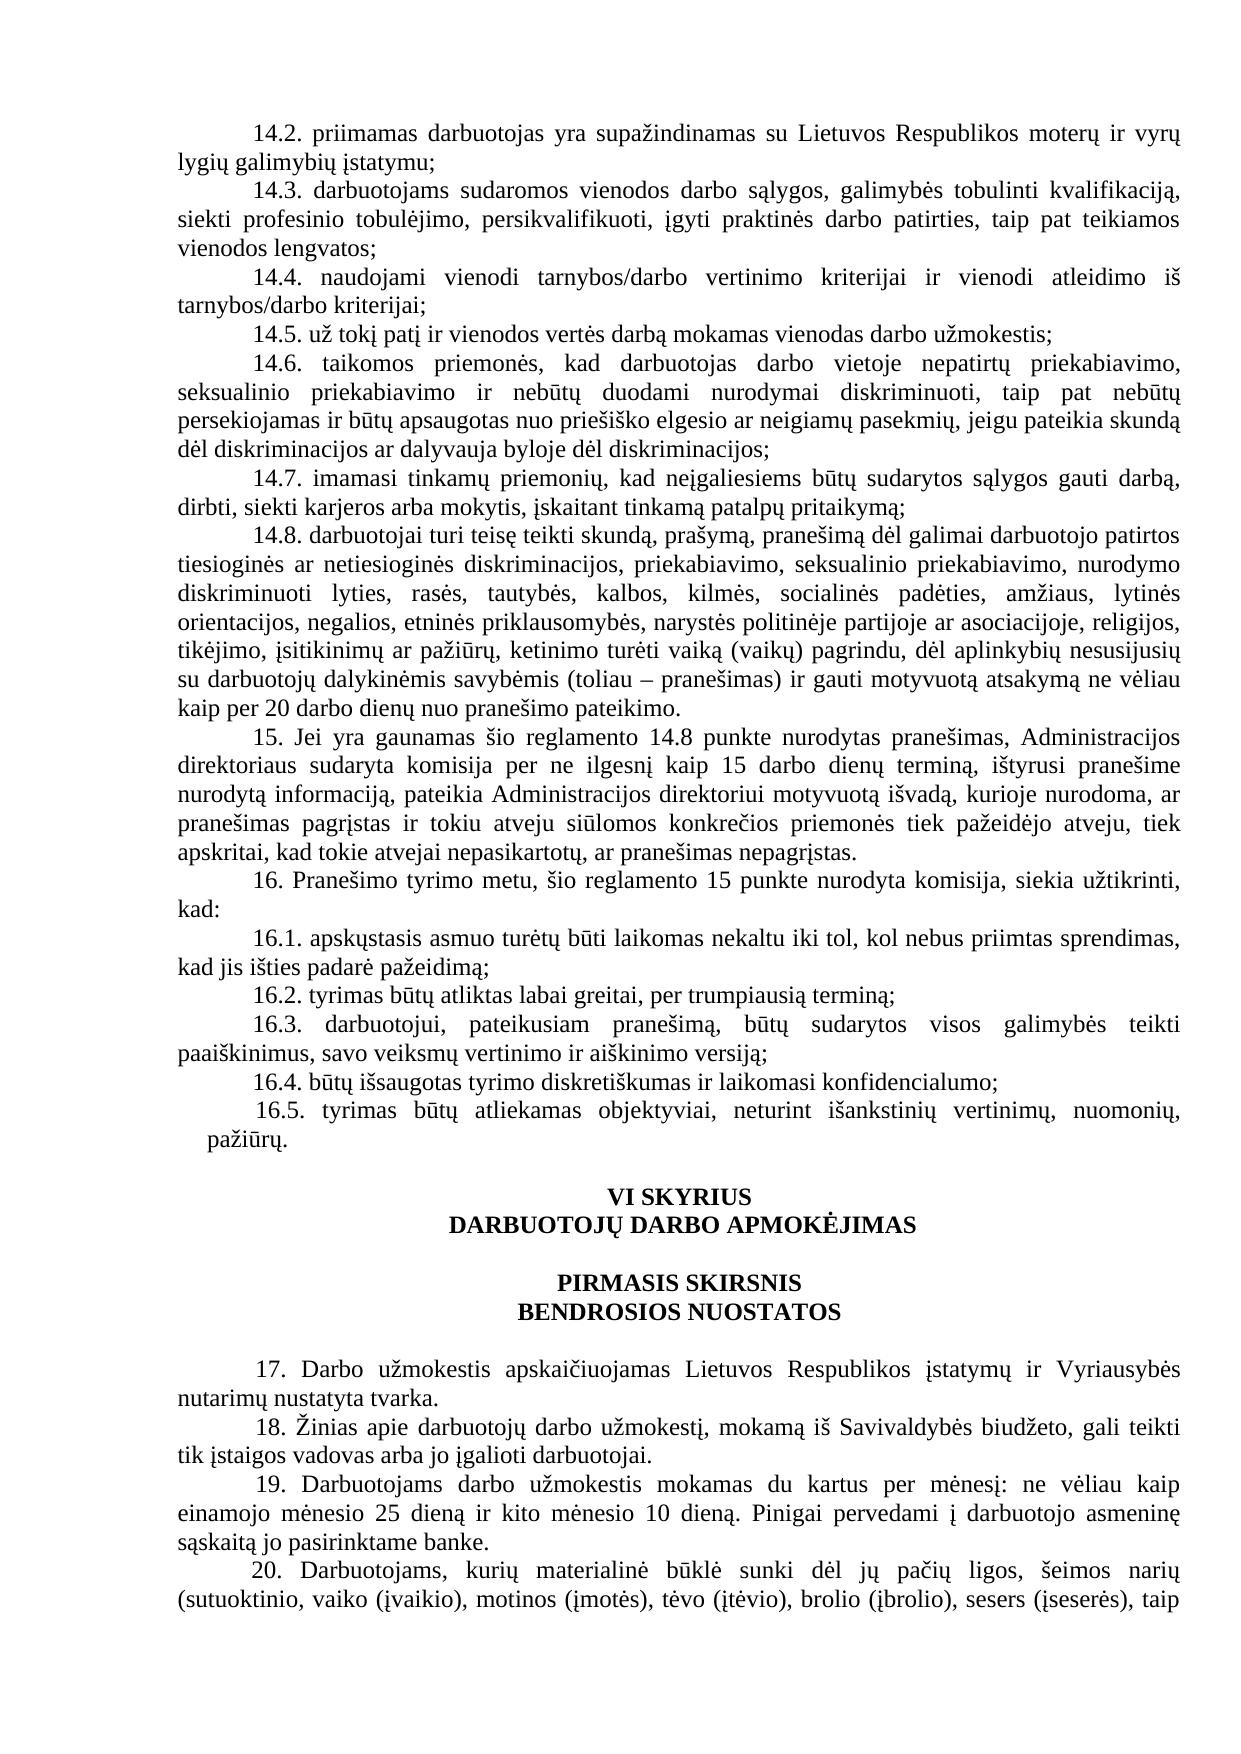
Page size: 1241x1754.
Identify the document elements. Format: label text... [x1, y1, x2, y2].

text 18. Žinias apie darbuotojų darbo užmokestį, mokamą iš Savivaldybės biudžeto, gali teikti tik įstaigos vadovas arba jo įgalioti darbuotojai. [177, 1412, 1181, 1469]
text BENDROSIOS NUOSTATOS [177, 1297, 1181, 1326]
text 14.2. priimamas darbuotojas yra supažindinamas su Lietuvos Respublikos moterų ir vyrų lygių galimybių įstatymu; [177, 118, 1181, 176]
text 14.5. už tokį patį ir vienodos vertės darbą mokamas vienodas darbo užmokestis; [177, 319, 1181, 348]
text PIRMASIS SKIRSNIS [177, 1268, 1181, 1297]
text 17. Darbo užmokestis apskaičiuojamas Lietuvos Respublikos įstatymų ir Vyriausybės nutarimų nustatyta tvarka. [177, 1354, 1181, 1412]
text 14.6. taikomos priemonės, kad darbuotojas darbo vietoje nepatirtų priekabiavimo, seksualinio priekabiavimo ir nebūtų duodami nurodymai diskriminuoti, taip pat nebūtų persekiojamas ir būtų apsaugotas nuo priešiško elgesio ar neigiamų pasekmių, jeigu pateikia skundą dėl diskriminacijos ar dalyvauja byloje dėl diskriminacijos; [177, 348, 1181, 463]
text 14.7. imamasi tinkamų priemonių, kad neįgaliesiems būtų sudarytos sąlygos gauti darbą, dirbti, siekti karjeros arba mokytis, įskaitant tinkamą patalpų pritaikymą; [177, 463, 1181, 521]
text 15. Jei yra gaunamas šio reglamento 14.8 punkte nurodytas pranešimas, Administracijos direktoriaus sudaryta komisija per ne ilgesnį kaip 15 darbo dienų terminą, ištyrusi pranešime nurodytą informaciją, pateikia Administracijos direktoriui motyvuotą išvadą, kurioje nurodoma, ar pranešimas pagrįstas ir tokiu atveju siūlomos konkrečios priemonės tiek pažeidėjo atveju, tiek apskritai, kad tokie atvejai nepasikartotų, ar pranešimas nepagrįstas. [177, 722, 1181, 866]
text 16.4. būtų išsaugotas tyrimo diskretiškumas ir laikomasi konfidencialumo; [177, 1067, 1181, 1096]
text VI skyrius [177, 1182, 1181, 1211]
text 14.3. darbuotojams sudaromos vienodos darbo sąlygos, galimybės tobulinti kvalifikaciją, siekti profesinio tobulėjimo, persikvalifikuoti, įgyti praktinės darbo patirties, taip pat teikiamos vienodos lengvatos; [177, 176, 1181, 262]
text 16.2. tyrimas būtų atliktas labai greitai, per trumpiausią terminą; [177, 981, 1181, 1009]
text 14.8. darbuotojai turi teisę teikti skundą, prašymą, pranešimą dėl galimai darbuotojo patirtos tiesioginės ar netiesioginės diskriminacijos, priekabiavimo, seksualinio priekabiavimo, nurodymo diskriminuoti lyties, rasės, tautybės, kalbos, kilmės, socialinės padėties, amžiaus, lytinės orientacijos, negalios, etninės priklausomybės, narystės politinėje partijoje ar asociacijoje, religijos, tikėjimo, įsitikinimų ar pažiūrų, ketinimo turėti vaiką (vaikų) pagrindu, dėl aplinkybių nesusijusių su darbuotojų dalykinėmis savybėmis (toliau – pranešimas) ir gauti motyvuotą atsakymą ne vėliau kaip per 20 darbo dienų nuo pranešimo pateikimo. [177, 521, 1181, 722]
text 20. Darbuotojams, kurių materialinė būklė sunki dėl jų pačių ligos, šeimos narių (sutuoktinio, vaiko (įvaikio), motinos (įmotės), tėvo (įtėvio), brolio (įbrolio), sesers (įseserės), taip [177, 1556, 1181, 1613]
text 16.3. darbuotojui, pateikusiam pranešimą, būtų sudarytos visos galimybės teikti paaiškinimus, savo veiksmų vertinimo ir aiškinimo versiją; [177, 1009, 1181, 1067]
text 16.1. apskųstasis asmuo turėtų būti laikomas nekaltu iki tol, kol nebus priimtas sprendimas, kad jis išties padarė pažeidimą; [177, 923, 1181, 981]
text 19. Darbuotojams darbo užmokestis mokamas du kartus per mėnesį: ne vėliau kaip einamojo mėnesio 25 dieną ir kito mėnesio 10 dieną. Pinigai pervedami į darbuotojo asmeninę sąskaitą jo pasirinktame banke. [177, 1469, 1181, 1556]
text darbuotojų DARBO apmokėjimas [177, 1211, 1181, 1239]
text 14.4. naudojami vienodi tarnybos/darbo vertinimo kriterijai ir vienodi atleidimo iš tarnybos/darbo kriterijai; [177, 262, 1181, 319]
text 16. Pranešimo tyrimo metu, šio reglamento 15 punkte nurodyta komisija, siekia užtikrinti, kad: [177, 866, 1181, 923]
text 16.5. tyrimas būtų atliekamas objektyviai, neturint išankstinių vertinimų, nuomonių, pažiūrų. [207, 1096, 1181, 1153]
